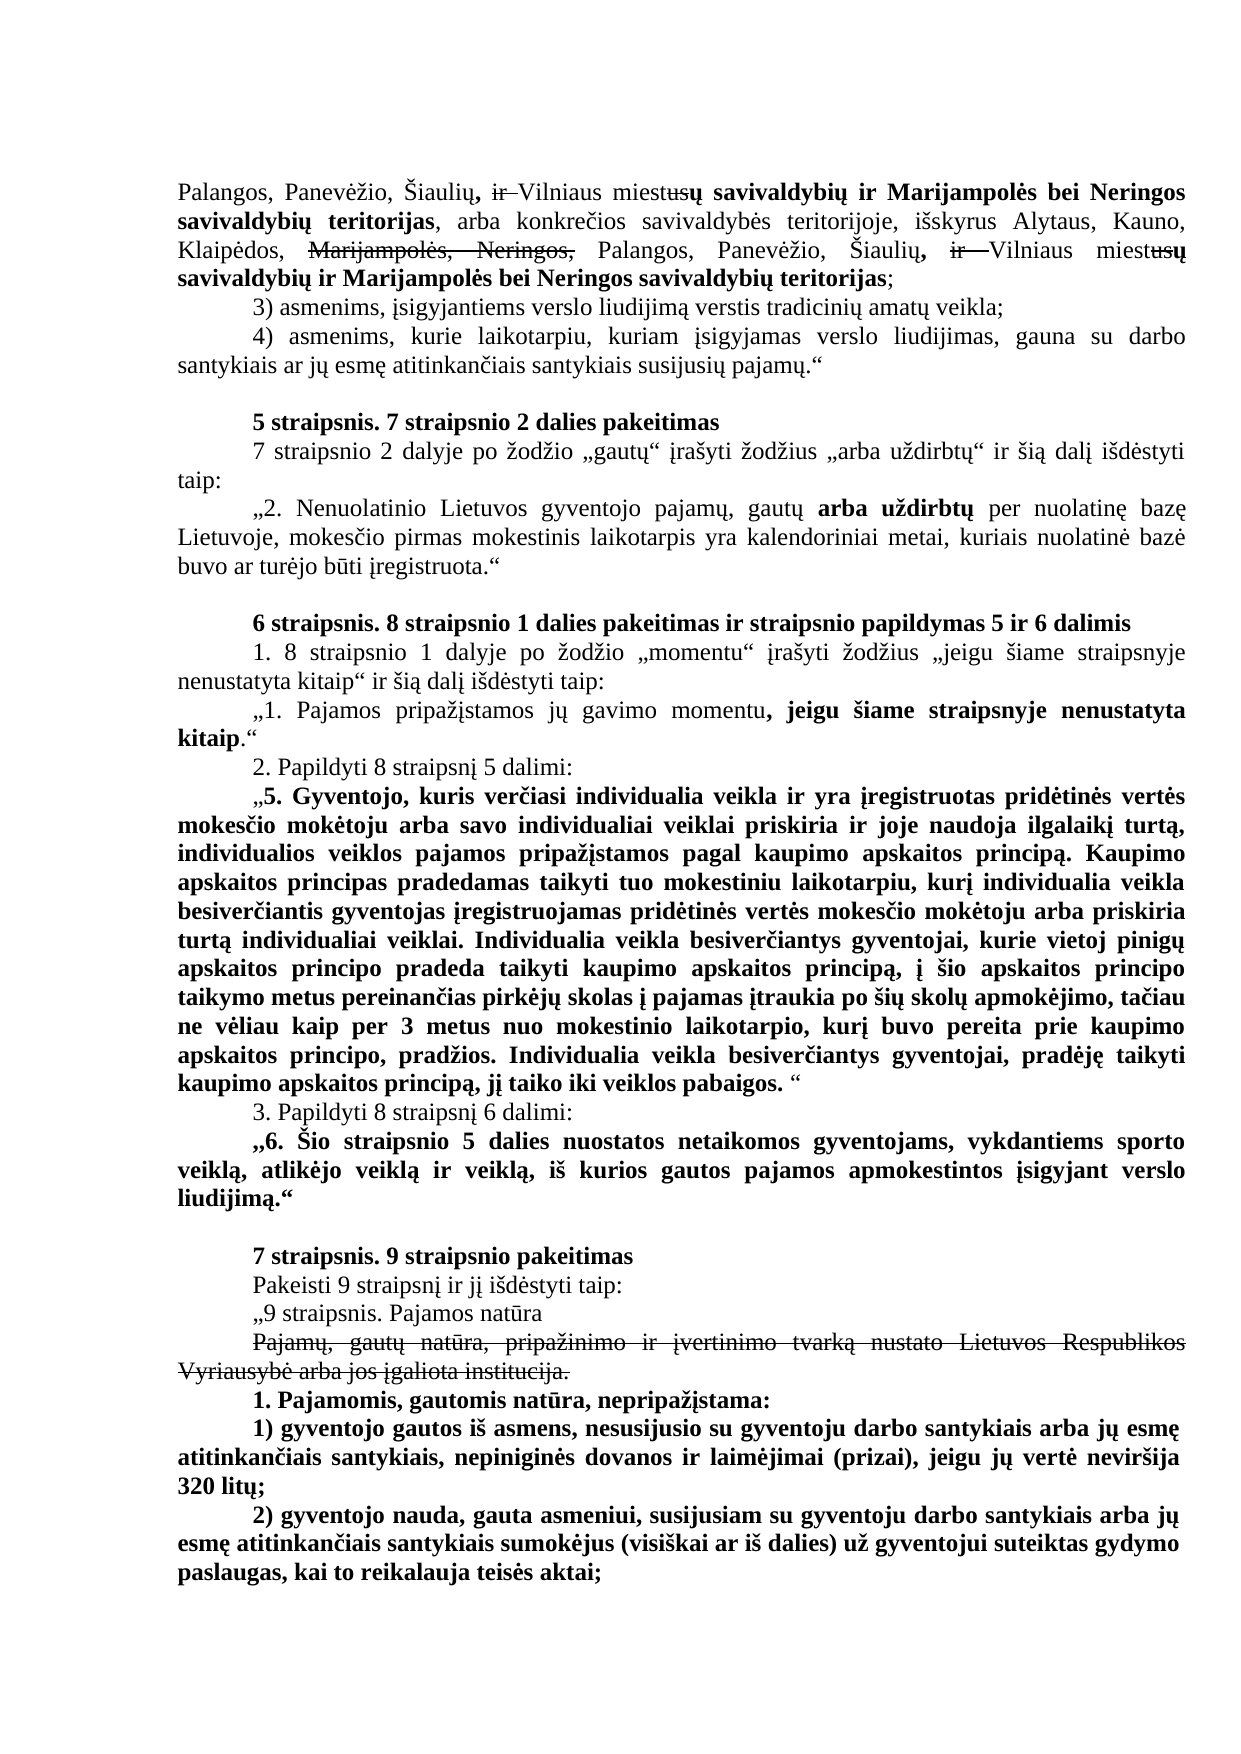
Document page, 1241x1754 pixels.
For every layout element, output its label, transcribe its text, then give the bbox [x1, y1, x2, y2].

text ,,6. Šio straipsnio 5 dalies nuostatos netaikomos gyventojams, vykdantiems sporto veiklą, atlikėjo veiklą ir veiklą, iš kurios gautos pajamos apmokestintos įsigyjant verslo liudijimą.“ [177, 1126, 1186, 1212]
text 4) asmenims, kurie laikotarpiu, kuriam įsigyjamas verslo liudijimas, gauna su darbo santykiais ar jų esmę atitinkančiais santykiais susijusių pajamų.“ [177, 321, 1186, 378]
text Pakeisti 9 straipsnį ir jį išdėstyti taip: [177, 1270, 1186, 1298]
text 1. 8 straipsnio 1 dalyje po žodžio „momentu“ įrašyti žodžius „jeigu šiame straipsnyje nenustatyta kitaip“ ir šią dalį išdėstyti taip: [177, 637, 1186, 695]
text 6 straipsnis. 8 straipsnio 1 dalies pakeitimas ir straipsnio papildymas 5 ir 6 dalimis [177, 608, 1186, 637]
text Pajamų, gautų natūra, pripažinimo ir įvertinimo tvarką nustato Lietuvos Respublikos Vyriausybė arba jos įgaliota institucija. [177, 1327, 1186, 1385]
text 1) gyventojo gautos iš asmens, nesusijusio su gyventoju darbo santykiais arba jų esmę atitinkančiais santykiais, nepiniginės dovanos ir laimėjimai (prizai), jeigu jų vertė neviršija 320 litų; [177, 1413, 1181, 1500]
text 5 straipsnis. 7 straipsnio 2 dalies pakeitimas [177, 407, 1186, 436]
text 3. Papildyti 8 straipsnį 6 dalimi: [177, 1097, 1186, 1126]
text 2) gyventojo nauda, gauta asmeniui, susijusiam su gyventoju darbo santykiais arba jų esmę atitinkančiais santykiais sumokėjus (visiškai ar iš dalies) už gyventojui suteiktas gydymo paslaugas, kai to reikalauja teisės aktai; [177, 1500, 1181, 1586]
text Palangos, Panevėžio, Šiaulių, ir Vilniaus miestusų savivaldybių ir Marijampolės bei Neringos savivaldybių teritorijas, arba konkrečios savivaldybės teritorijoje, išskyrus Alytaus, Kauno, Klaipėdos, Marijampolės, Neringos, Palangos, Panevėžio, Šiaulių, ir Vilniaus miestusų savivaldybių ir Marijampolės bei Neringos savivaldybių teritorijas; [177, 177, 1186, 292]
text „9 straipsnis. Pajamos natūra [177, 1298, 1186, 1327]
text 2. Papildyti 8 straipsnį 5 dalimi: [177, 752, 1186, 781]
text „5. Gyventojo, kuris verčiasi individualia veikla ir yra įregistruotas pridėtinės vertės mokesčio mokėtoju arba savo individualiai veiklai priskiria ir joje naudoja ilgalaikį turtą, individualios veiklos pajamos pripažįstamos pagal kaupimo apskaitos principą. Kaupimo apskaitos principas pradedamas taikyti tuo mokestiniu laikotarpiu, kurį individualia veikla besiverčiantis gyventojas įregistruojamas pridėtinės vertės mokesčio mokėtoju arba priskiria turtą individualiai veiklai. Individualia veikla besiverčiantys gyventojai, kurie vietoj pinigų apskaitos principo pradeda taikyti kaupimo apskaitos principą, į šio apskaitos principo taikymo metus pereinančias pirkėjų skolas į pajamas įtraukia po šių skolų apmokėjimo, tačiau ne vėliau kaip per 3 metus nuo mokestinio laikotarpio, kurį buvo pereita prie kaupimo apskaitos principo, pradžios. Individualia veikla besiverčiantys gyventojai, pradėję taikyti kaupimo apskaitos principą, jį taiko iki veiklos pabaigos. “ [177, 781, 1186, 1097]
text 7 straipsnio 2 dalyje po žodžio „gautų“ įrašyti žodžius „arba uždirbtų“ ir šią dalį išdėstyti taip: [177, 436, 1186, 493]
text 3) asmenims, įsigyjantiems verslo liudijimą verstis tradicinių amatų veikla; [177, 292, 1186, 321]
text 7 straipsnis. 9 straipsnio pakeitimas [177, 1241, 1186, 1270]
text „1. Pajamos pripažįstamos jų gavimo momentu, jeigu šiame straipsnyje nenustatyta kitaip.“ [177, 695, 1186, 752]
text 1. Pajamomis, gautomis natūra, nepripažįstama: [252, 1385, 1181, 1413]
text „2. Nenuolatinio Lietuvos gyventojo pajamų, gautų arba uždirbtų per nuolatinę bazę Lietuvoje, mokesčio pirmas mokestinis laikotarpis yra kalendoriniai metai, kuriais nuolatinė bazė buvo ar turėjo būti įregistruota.“ [177, 493, 1186, 580]
